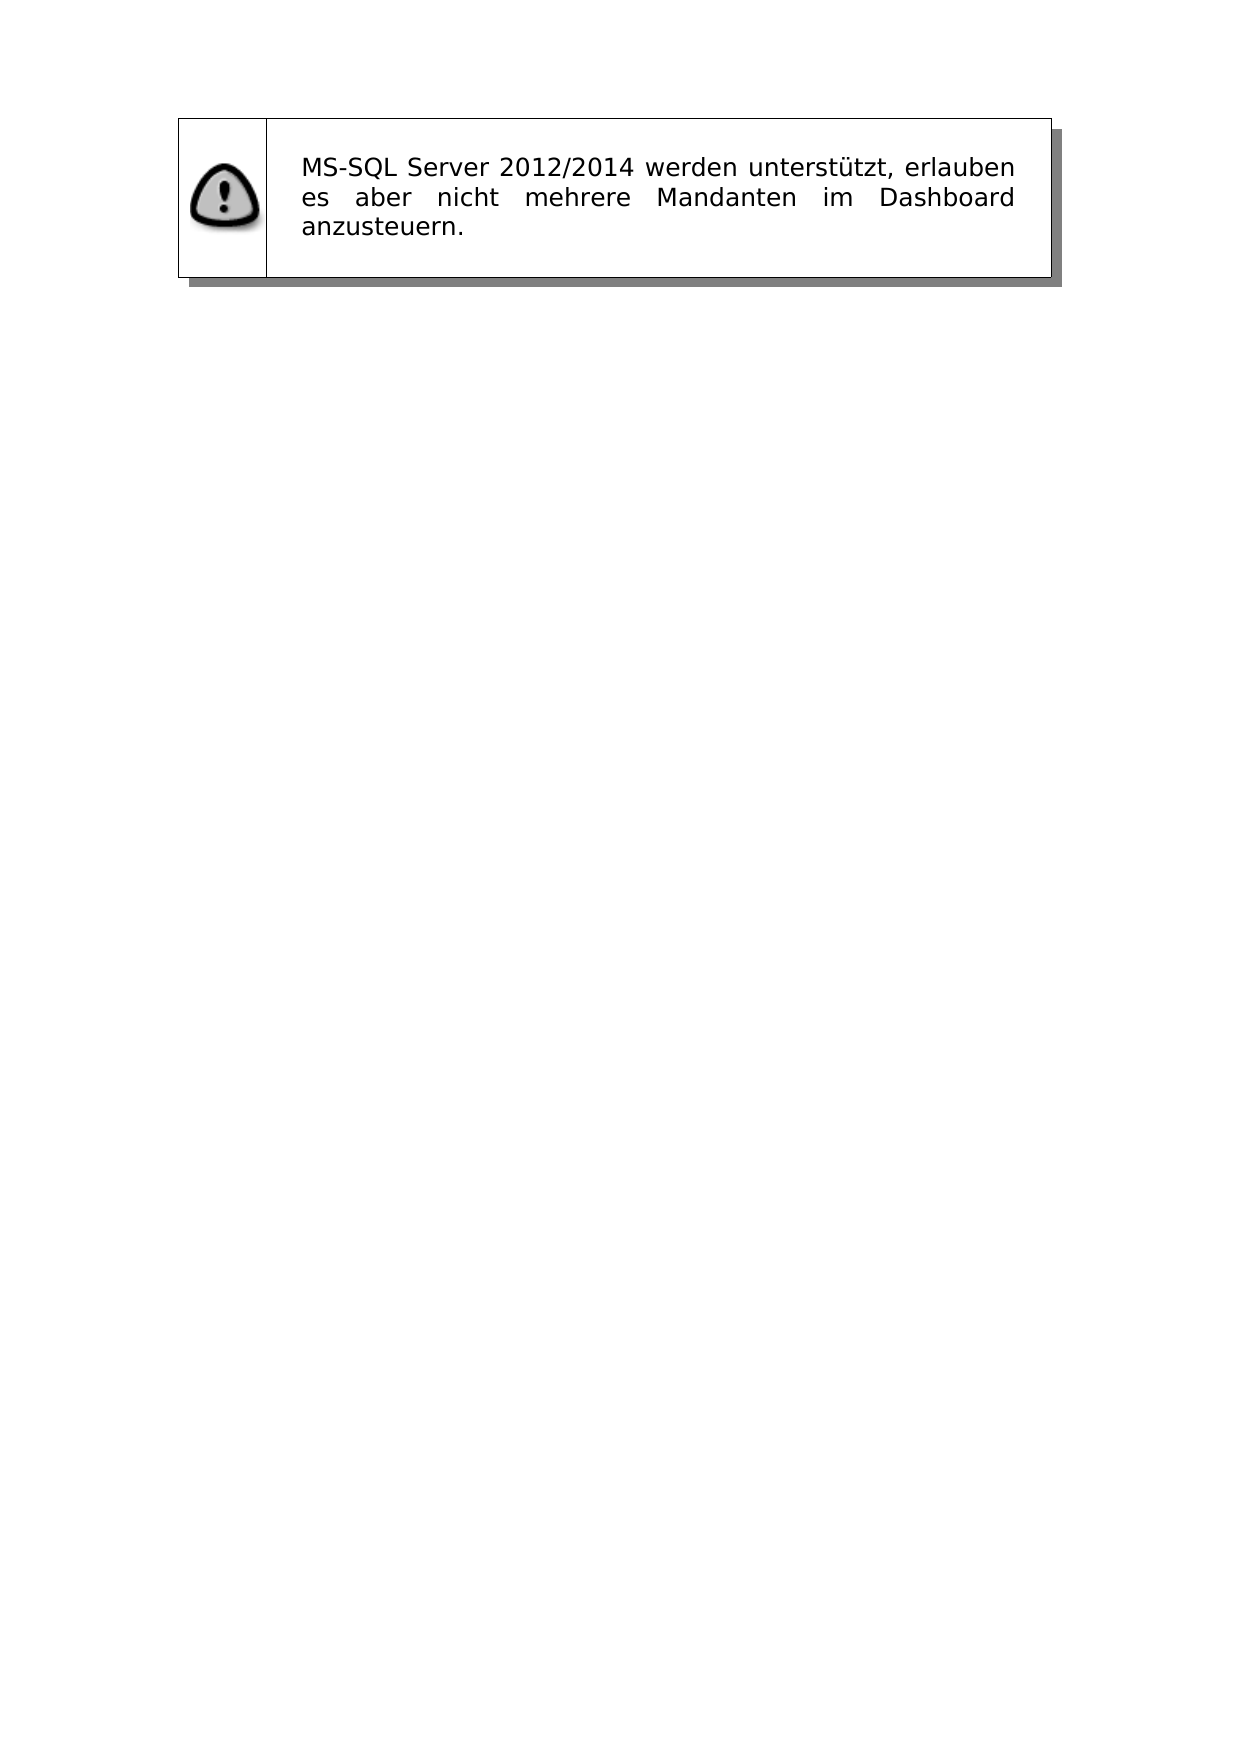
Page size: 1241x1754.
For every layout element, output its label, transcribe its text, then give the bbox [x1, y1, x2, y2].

table_header MS-SQL Server 2012/2014 werden unterstützt, erlauben es aber nicht mehrere Mandanten im Dashboard anzusteuern. [267, 119, 1051, 277]
table_header [179, 119, 266, 277]
picture [190, 160, 266, 235]
